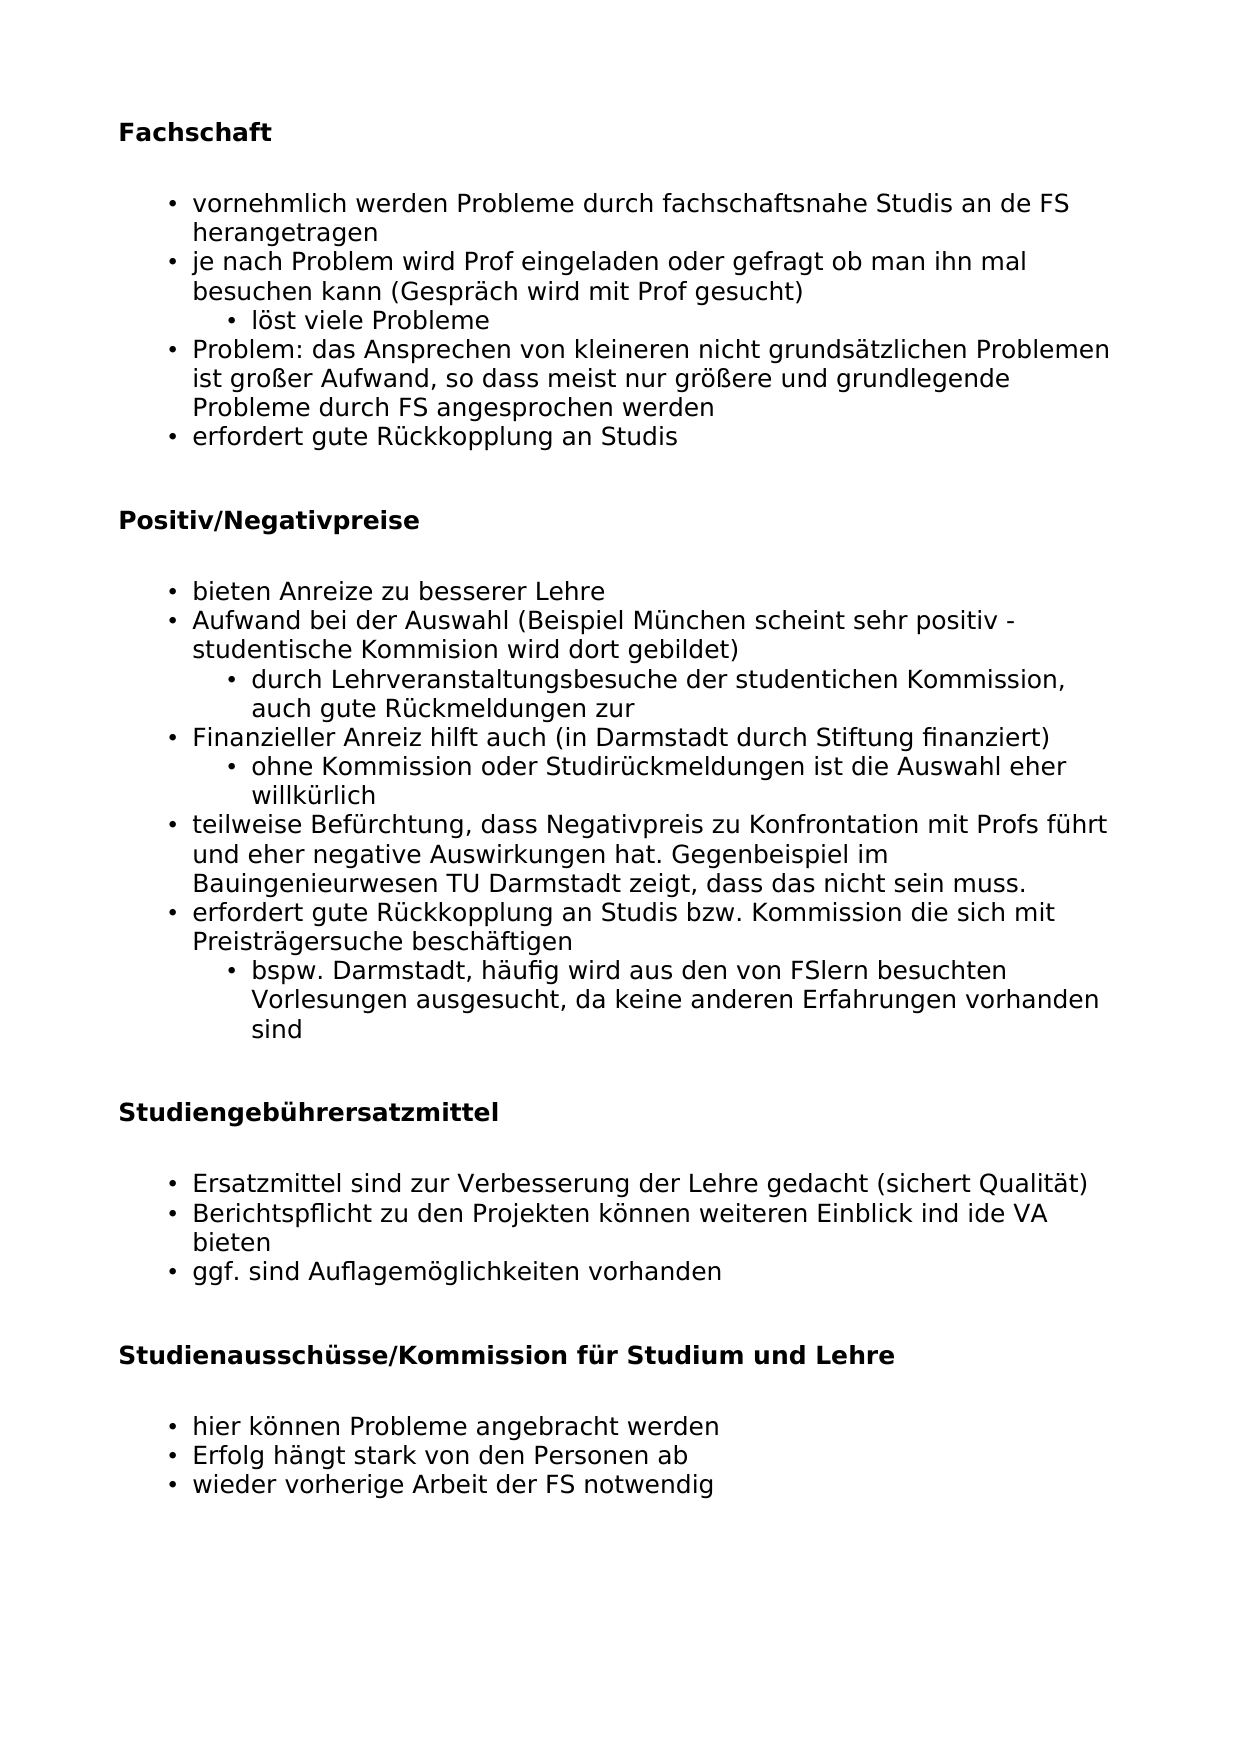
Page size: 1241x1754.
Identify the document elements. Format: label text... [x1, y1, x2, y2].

subtitle Studienausschüsse/Kommission für Studium und Lehre [118, 1341, 1122, 1370]
list Erfolg hängt stark von den Personen ab [177, 1441, 1122, 1470]
list löst viele Probleme [236, 306, 1122, 335]
list teilweise Befürchtung, dass Negativpreis zu Konfrontation mit Profs führt und eher negative Auswirkungen hat. Gegenbeispiel im Bauingenieurwesen TU Darmstadt zeigt, dass das nicht sein muss. [177, 811, 1122, 898]
subtitle Fachschaft [118, 118, 1122, 147]
list erfordert gute Rückkopplung an Studis [177, 423, 1122, 452]
list vornehmlich werden Probleme durch fachschaftsnahe Studis an de FS herangetragen [177, 189, 1122, 248]
list wieder vorherige Arbeit der FS notwendig [177, 1470, 1122, 1499]
list ohne Kommission oder Studirückmeldungen ist die Auswahl eher willkürlich [236, 752, 1122, 811]
subtitle Positiv/Negativpreise [118, 506, 1122, 535]
list Ersatzmittel sind zur Verbesserung der Lehre gedacht (sichert Qualität) [177, 1170, 1122, 1199]
list Aufwand bei der Auswahl (Beispiel München scheint sehr positiv - studentische Kommision wird dort gebildet) [177, 607, 1122, 665]
list bieten Anreize zu besserer Lehre [177, 577, 1122, 607]
list durch Lehrveranstaltungsbesuche der studentichen Kommission, auch gute Rückmeldungen zur [236, 665, 1122, 723]
list bspw. Darmstadt, häufig wird aus den von FSlern besuchten Vorlesungen ausgesucht, da keine anderen Erfahrungen vorhanden sind [236, 957, 1122, 1044]
list Finanzieller Anreiz hilft auch (in Darmstadt durch Stiftung finanziert) [177, 723, 1122, 752]
list hier können Probleme angebracht werden [177, 1412, 1122, 1441]
list Berichtspflicht zu den Projekten können weiteren Einblick ind ide VA bieten [177, 1199, 1122, 1257]
list erfordert gute Rückkopplung an Studis bzw. Kommission die sich mit Preisträgersuche beschäftigen [177, 898, 1122, 957]
list je nach Problem wird Prof eingeladen oder gefragt ob man ihn mal besuchen kann (Gespräch wird mit Prof gesucht) [177, 248, 1122, 306]
subtitle Studiengebührersatzmittel [118, 1098, 1122, 1128]
list ggf. sind Auflagemöglichkeiten vorhanden [177, 1257, 1122, 1286]
list Problem: das Ansprechen von kleineren nicht grundsätzlichen Problemen ist großer Aufwand, so dass meist nur größere und grundlegende Probleme durch FS angesprochen werden [177, 335, 1122, 423]
